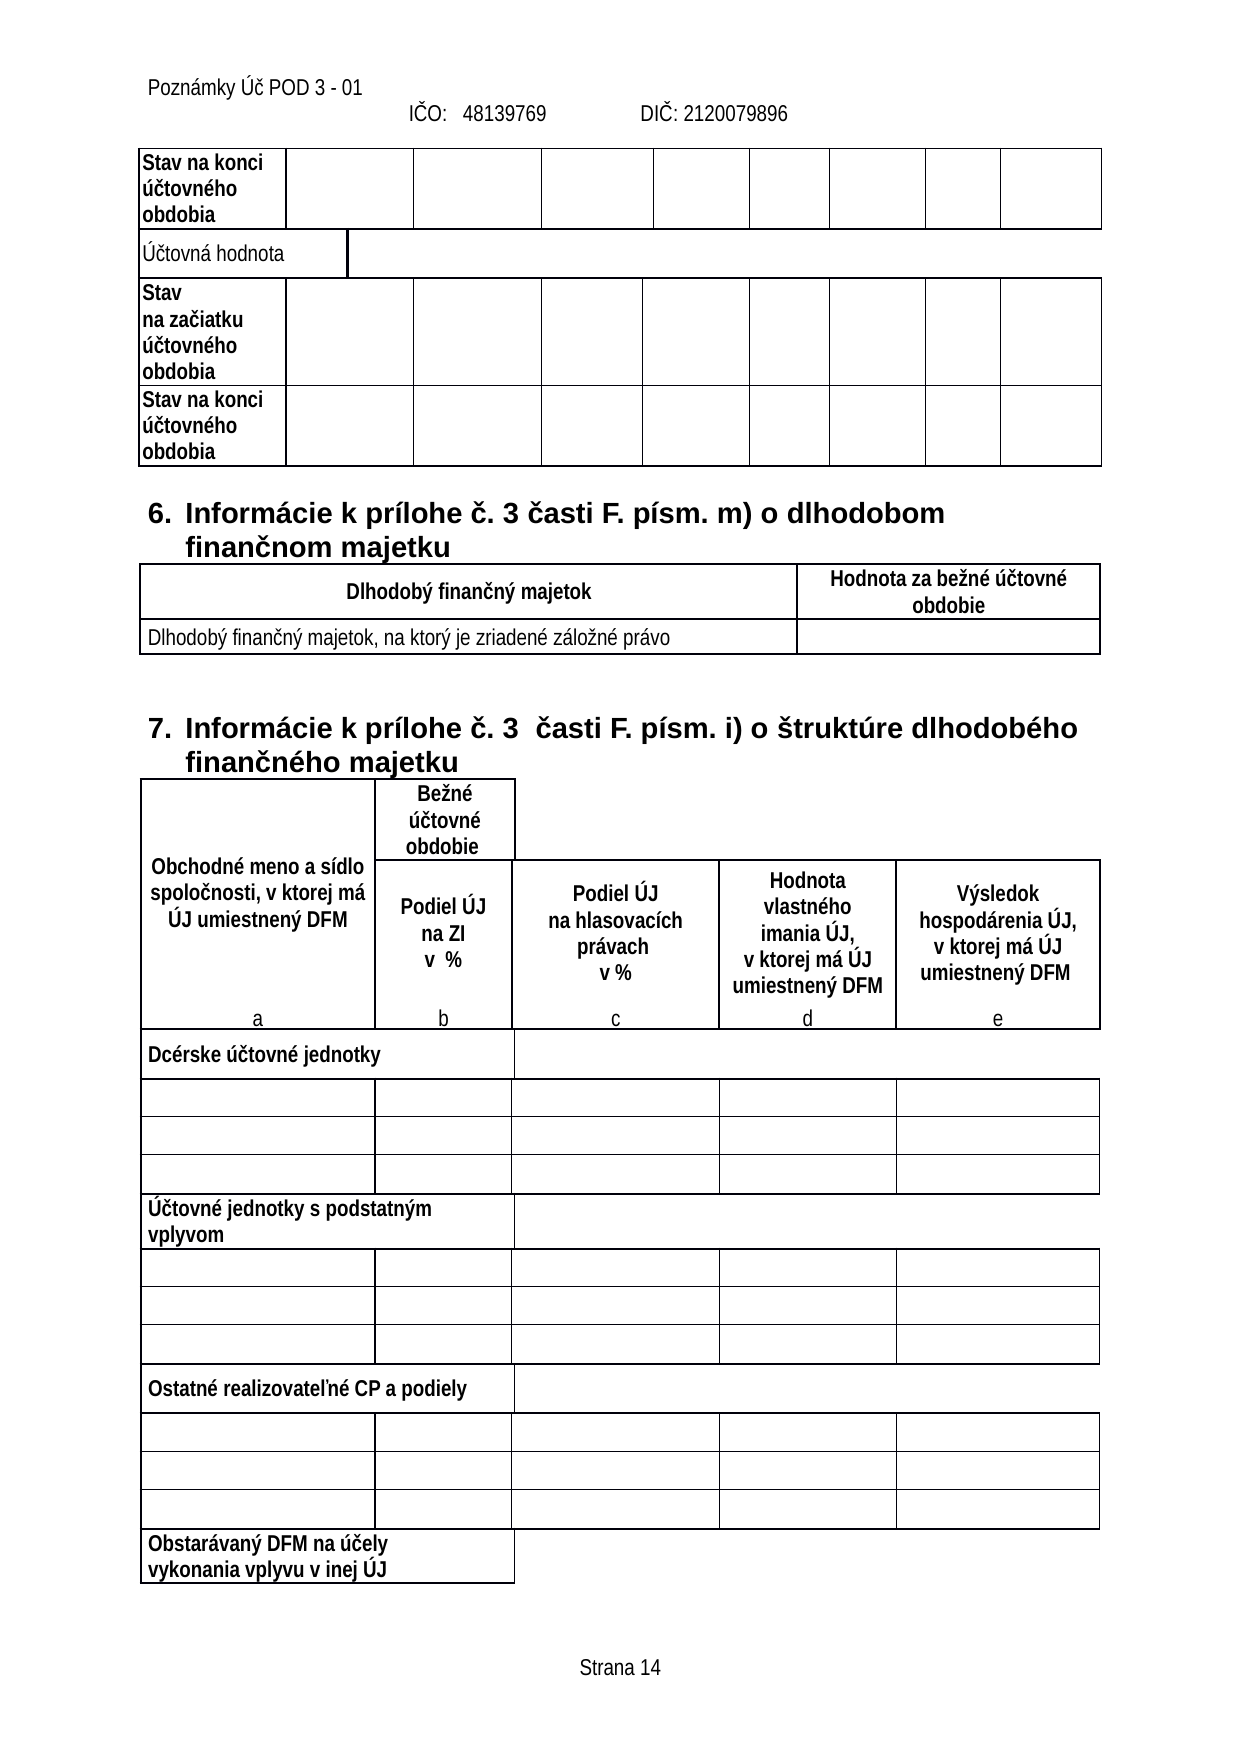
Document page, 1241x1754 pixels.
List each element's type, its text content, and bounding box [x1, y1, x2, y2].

table_cell [750, 386, 829, 465]
table_cell Podiel ÚJ na hlasovacích právach v % [513, 861, 718, 1004]
table_cell [142, 1325, 374, 1363]
table_cell c [513, 1005, 718, 1028]
table_cell Ostatné realizovateľné CP a podiely [142, 1365, 514, 1412]
table_header Hodnota za bežné účtovné obdobie [798, 565, 1099, 618]
table_cell [750, 279, 829, 384]
table_cell [142, 1250, 374, 1286]
table_cell [512, 1250, 719, 1286]
table_cell [830, 149, 925, 228]
table_cell [720, 1080, 896, 1116]
table_cell [512, 1155, 719, 1193]
table_cell d [720, 1005, 895, 1028]
table_cell [720, 1414, 896, 1451]
table_cell [654, 149, 749, 228]
table_cell Stav na konci účtovného obdobia [140, 386, 285, 465]
table_cell [515, 1030, 1100, 1077]
table_cell [643, 279, 749, 384]
title Informácie k prílohe č. 3 časti F. písm. m) o dlhodobom finančnom majetku [148, 496, 1092, 563]
table_cell e [897, 1005, 1099, 1028]
table_cell [720, 1155, 896, 1193]
title Informácie k prílohe č. 3 časti F. písm. i) o štruktúre dlhodobého finančného majetku [148, 711, 1092, 778]
table_cell [720, 1490, 896, 1527]
table_cell [720, 1325, 896, 1363]
table_header Bežné účtovné obdobie [376, 780, 514, 859]
table_cell [414, 386, 541, 465]
table_cell Stav na konci účtovného obdobia [140, 149, 285, 228]
table_cell [142, 1452, 374, 1489]
table_cell [349, 230, 1101, 277]
table_cell [142, 1080, 374, 1116]
table_cell [897, 1080, 1099, 1116]
table_cell [142, 1155, 374, 1193]
table_cell [897, 1287, 1099, 1324]
table_cell [720, 1117, 896, 1154]
table_cell [1001, 386, 1101, 465]
table_cell [142, 1490, 374, 1527]
table_cell [376, 1080, 511, 1116]
table_cell [287, 279, 413, 384]
table_cell [376, 1117, 511, 1154]
table_cell Podiel ÚJ na ZI v % [376, 861, 511, 1004]
table_cell [512, 1452, 719, 1489]
table_cell Účtovná hodnota [140, 230, 346, 277]
table_cell [750, 149, 829, 228]
table_cell Stav na začiatku účtovného obdobia [140, 279, 285, 384]
table_header [516, 778, 1100, 859]
table_cell [376, 1250, 511, 1286]
table_cell [897, 1155, 1099, 1193]
table_cell [512, 1325, 719, 1363]
table_cell [376, 1325, 511, 1363]
table_cell [142, 1287, 374, 1324]
table_cell Účtovné jednotky s podstatným vplyvom [142, 1195, 514, 1247]
table_cell [287, 149, 413, 228]
table_cell [926, 279, 1000, 384]
table_cell [798, 620, 1099, 653]
table_cell [1001, 149, 1101, 228]
table_cell [897, 1250, 1099, 1286]
table_cell [376, 1490, 511, 1527]
table_cell [376, 1155, 511, 1193]
table_cell Hodnota vlastného imania ÚJ, v ktorej má ÚJ umiestnený DFM [720, 861, 895, 1004]
table_cell Dlhodobý finančný majetok, na ktorý je zriadené záložné právo [141, 620, 796, 653]
table_cell [515, 1530, 1100, 1582]
table_header Dlhodobý finančný majetok [141, 565, 796, 618]
table_cell [542, 386, 642, 465]
table_cell [897, 1414, 1099, 1451]
table_cell [376, 1452, 511, 1489]
table_cell Výsledok hospodárenia ÚJ, v ktorej má ÚJ umiestnený DFM [897, 861, 1099, 1004]
table_cell [897, 1452, 1099, 1489]
table_cell [376, 1287, 511, 1324]
table_cell [720, 1250, 896, 1286]
table_cell [142, 1117, 374, 1154]
table_cell [515, 1365, 1100, 1412]
table_cell [512, 1490, 719, 1527]
table_cell [1001, 279, 1101, 384]
table_cell b [376, 1005, 511, 1028]
table_cell Dcérske účtovné jednotky [142, 1030, 514, 1077]
table_cell a [142, 1005, 374, 1028]
table_cell [897, 1490, 1099, 1527]
table_cell [376, 1414, 511, 1451]
table_cell [512, 1414, 719, 1451]
table_cell [897, 1325, 1099, 1363]
table_cell [926, 149, 1000, 228]
table_cell [926, 386, 1000, 465]
table_cell [414, 279, 541, 384]
table_cell [542, 279, 642, 384]
table_cell [414, 149, 541, 228]
table_cell [512, 1287, 719, 1324]
table_cell [512, 1117, 719, 1154]
table_cell [142, 1414, 374, 1451]
table_cell [515, 1195, 1100, 1247]
table_cell [897, 1117, 1099, 1154]
table_cell [720, 1287, 896, 1324]
table_header Obchodné meno a sídlo spoločnosti, v ktorej má ÚJ umiestnený DFM [142, 780, 374, 1004]
table_cell [830, 279, 925, 384]
table_cell [512, 1080, 719, 1116]
table_cell [830, 386, 925, 465]
table_cell [643, 386, 749, 465]
table_cell [287, 386, 413, 465]
table_cell [720, 1452, 896, 1489]
table_cell Obstarávaný DFM na účely vykonania vplyvu v inej ÚJ [142, 1530, 514, 1582]
table_cell [542, 149, 653, 228]
